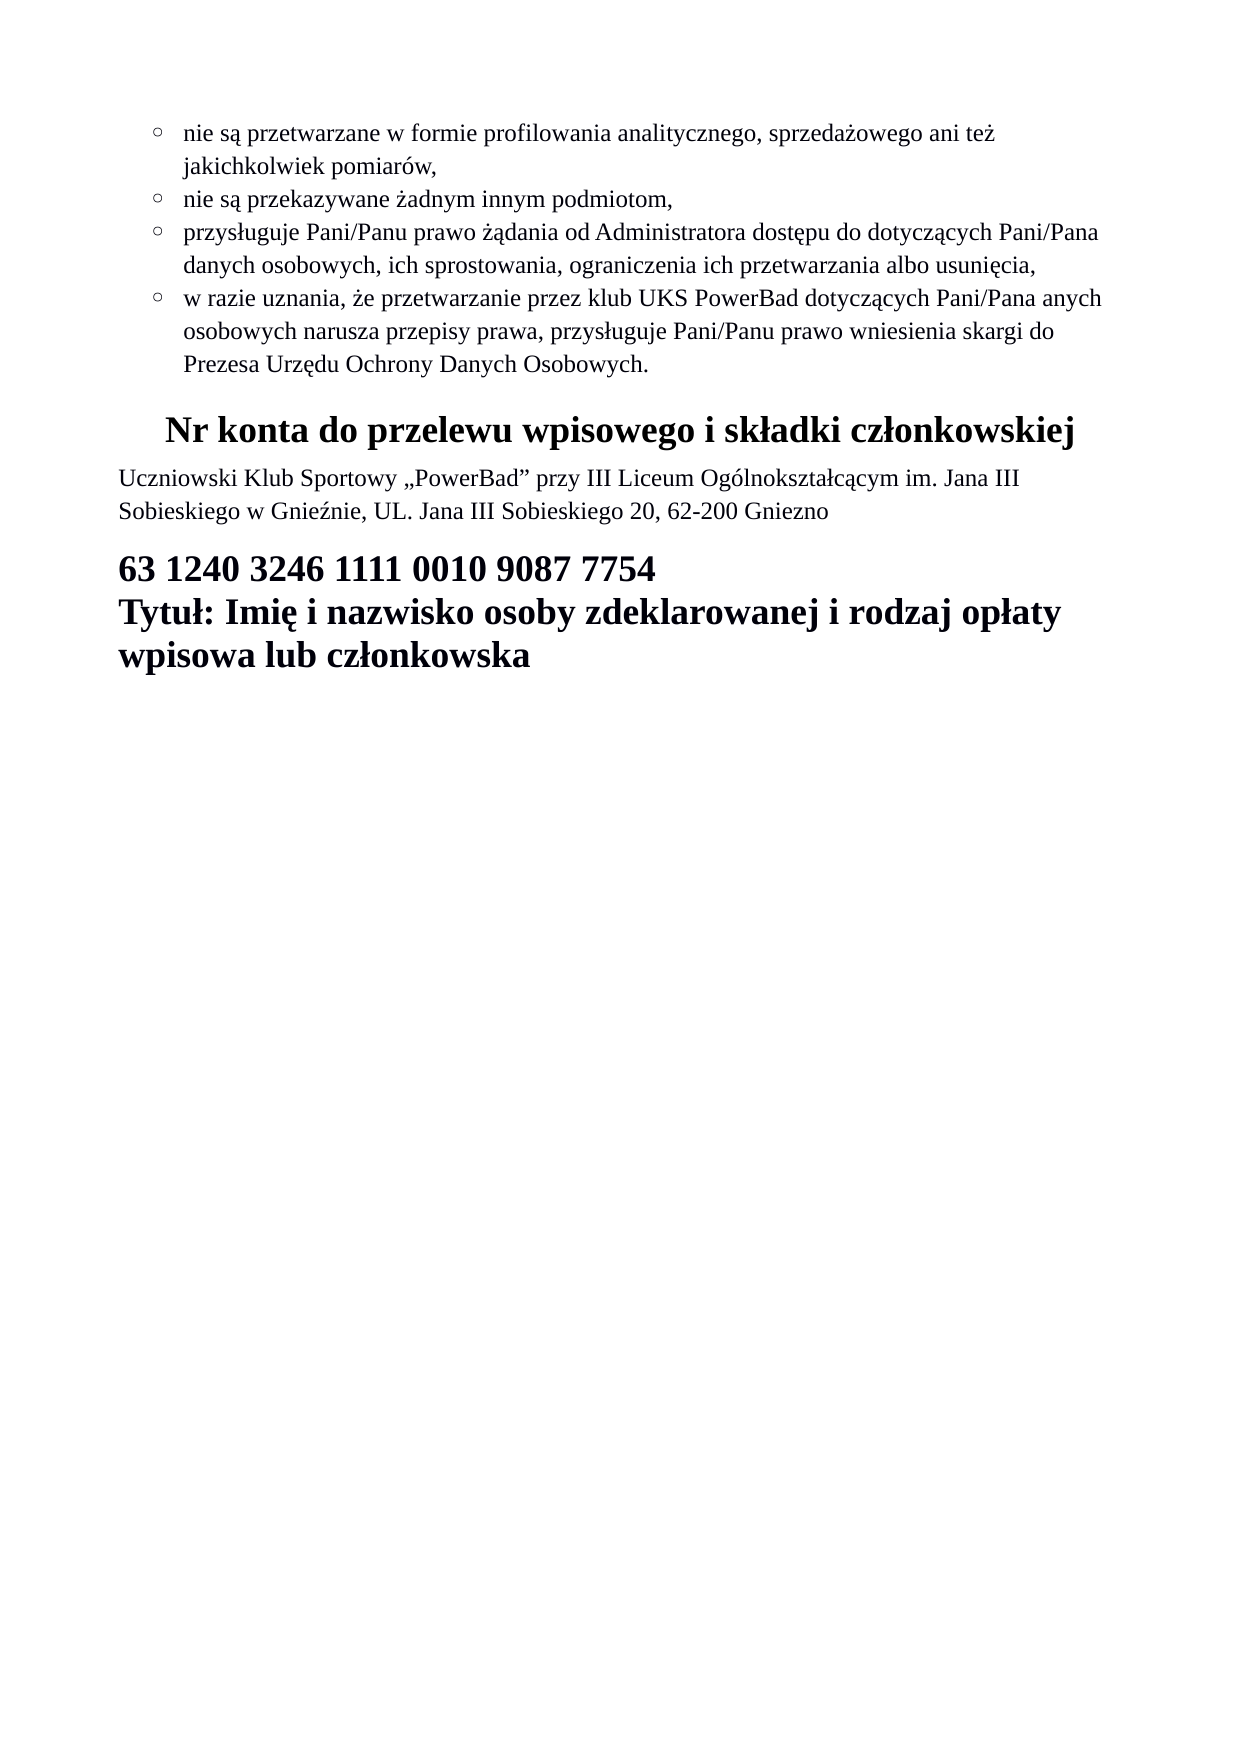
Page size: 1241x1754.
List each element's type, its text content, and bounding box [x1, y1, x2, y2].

list nie są przekazywane żadnym innym podmiotom, [148, 184, 1122, 213]
text Uczniowski Klub Sportowy „PowerBad” przy III Liceum Ogólnokształcącym im. Jana III [118, 463, 1122, 492]
list w razie uznania, że przetwarzanie przez klub UKS PowerBad dotyczących Pani/Pana anych osobowych narusza przepisy prawa, przysługuje Pani/Panu prawo wniesienia skargi do Prezesa Urzędu Ochrony Danych Osobowych. [148, 283, 1122, 378]
subtitle Nr konta do przelewu wpisowego i składki członkowskiej [118, 407, 1122, 450]
list przysługuje Pani/Panu prawo żądania od Administratora dostępu do dotyczących Pani/Pana danych osobowych, ich sprostowania, ograniczenia ich przetwarzania albo usunięcia, [148, 217, 1122, 279]
text 63 1240 3246 1111 0010 9087 7754 [118, 547, 1122, 590]
text Tytuł: Imię i nazwisko osoby zdeklarowanej i rodzaj opłaty wpisowa lub członkowska [118, 590, 1122, 676]
list nie są przetwarzane w formie profilowania analitycznego, sprzedażowego ani też jakichkolwiek pomiarów, [148, 118, 1122, 180]
text Sobieskiego w Gnieźnie, UL. Jana III Sobieskiego 20, 62-200 Gniezno [118, 496, 1122, 525]
